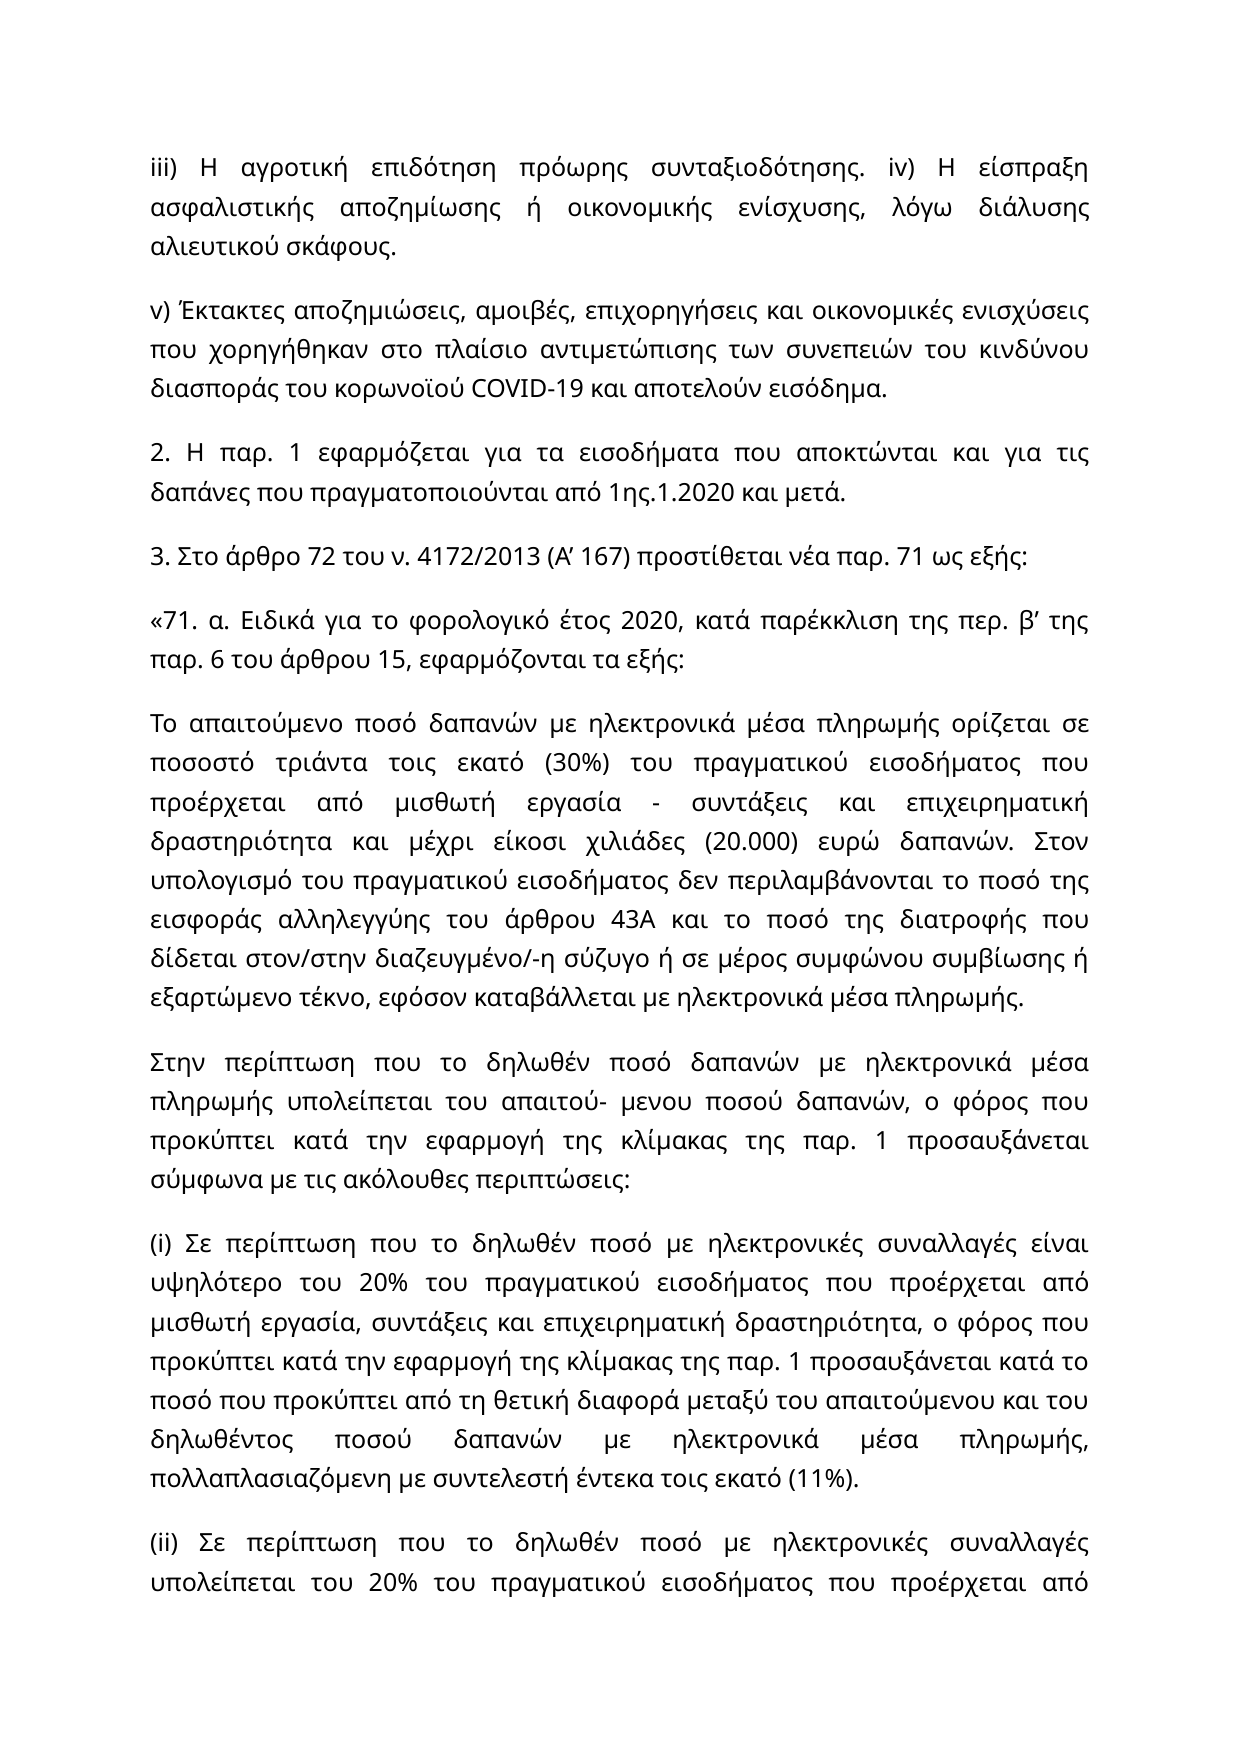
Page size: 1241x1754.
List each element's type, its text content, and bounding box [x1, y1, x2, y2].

text v) Έκτακτες αποζημιώσεις, αμοιβές, επιχορηγήσεις και οικονομικές ενισχύσεις που χορηγήθηκαν στο πλαίσιο αντιμετώπισης των συνεπειών του κινδύνου διασποράς του κορωνοϊού COVID-19 και αποτελούν εισόδημα. [150, 292, 1090, 405]
text «71. α. Ειδικά για το φορολογικό έτος 2020, κατά παρέκκλιση της περ. β’ της παρ. 6 του άρθρου 15, εφαρμόζονται τα εξής: [150, 602, 1090, 676]
text (i) Σε περίπτωση που το δηλωθέν ποσό με ηλεκτρονικές συναλλαγές είναι υψηλότερο του 20% του πραγματικού εισοδήματος που προέρχεται από μισθωτή εργασία, συντάξεις και επιχειρηματική δραστηριότητα, ο φόρος που προκύπτει κατά την εφαρμογή της κλίμακας της παρ. 1 προσαυξάνεται κατά το ποσό που προκύπτει από τη θετική διαφορά μεταξύ του απαιτούμενου και του δηλωθέντος ποσού δαπανών με ηλεκτρονικά μέσα πληρωμής, πολλαπλασιαζόμενη με συντελεστή έντεκα τοις εκατό (11%). [150, 1226, 1090, 1495]
text (ii) Σε περίπτωση που το δηλωθέν ποσό με ηλεκτρονικές συναλλαγές υπολείπεται του 20% του πραγματικού εισοδήματος που προέρχεται από [150, 1525, 1090, 1598]
text 3. Στο άρθρο 72 του ν. 4172/2013 (Α’ 167) προστίθεται νέα παρ. 71 ως εξής: [150, 538, 1090, 572]
text Στην περίπτωση που το δηλωθέν ποσό δαπανών με ηλεκτρονικά μέσα πληρωμής υπολείπεται του απαιτού- μενου ποσού δαπανών, ο φόρος που προκύπτει κατά την εφαρμογή της κλίμακας της παρ. 1 προσαυξάνεται σύμφωνα με τις ακόλουθες περιπτώσεις: [150, 1044, 1090, 1196]
text iii) Η αγροτική επιδότηση πρόωρης συνταξιοδότησης. iv) Η είσπραξη ασφαλιστικής αποζημίωσης ή οικονομικής ενίσχυσης, λόγω διάλυσης αλιευτικού σκάφους. [150, 150, 1090, 262]
text Το απαιτούμενο ποσό δαπανών με ηλεκτρονικά μέσα πληρωμής ορίζεται σε ποσοστό τριάντα τοις εκατό (30%) του πραγματικού εισοδήματος που προέρχεται από μισθωτή εργασία - συντάξεις και επιχειρηματική δραστηριότητα και μέχρι είκοσι χιλιάδες (20.000) ευρώ δαπανών. Στον υπολογισμό του πραγματικού εισοδήματος δεν περιλαμβάνονται το ποσό της εισφοράς αλληλεγγύης του άρθρου 43Α και το ποσό της διατροφής που δίδεται στον/στην διαζευγμένο/-η σύζυγο ή σε μέρος συμφώνου συμβίωσης ή εξαρτώμενο τέκνο, εφόσον καταβάλλεται με ηλεκτρονικά μέσα πληρωμής. [150, 706, 1090, 1014]
text 2. Η παρ. 1 εφαρμόζεται για τα εισοδήματα που αποκτώνται και για τις δαπάνες που πραγματοποιούνται από 1ης.1.2020 και μετά. [150, 435, 1090, 508]
